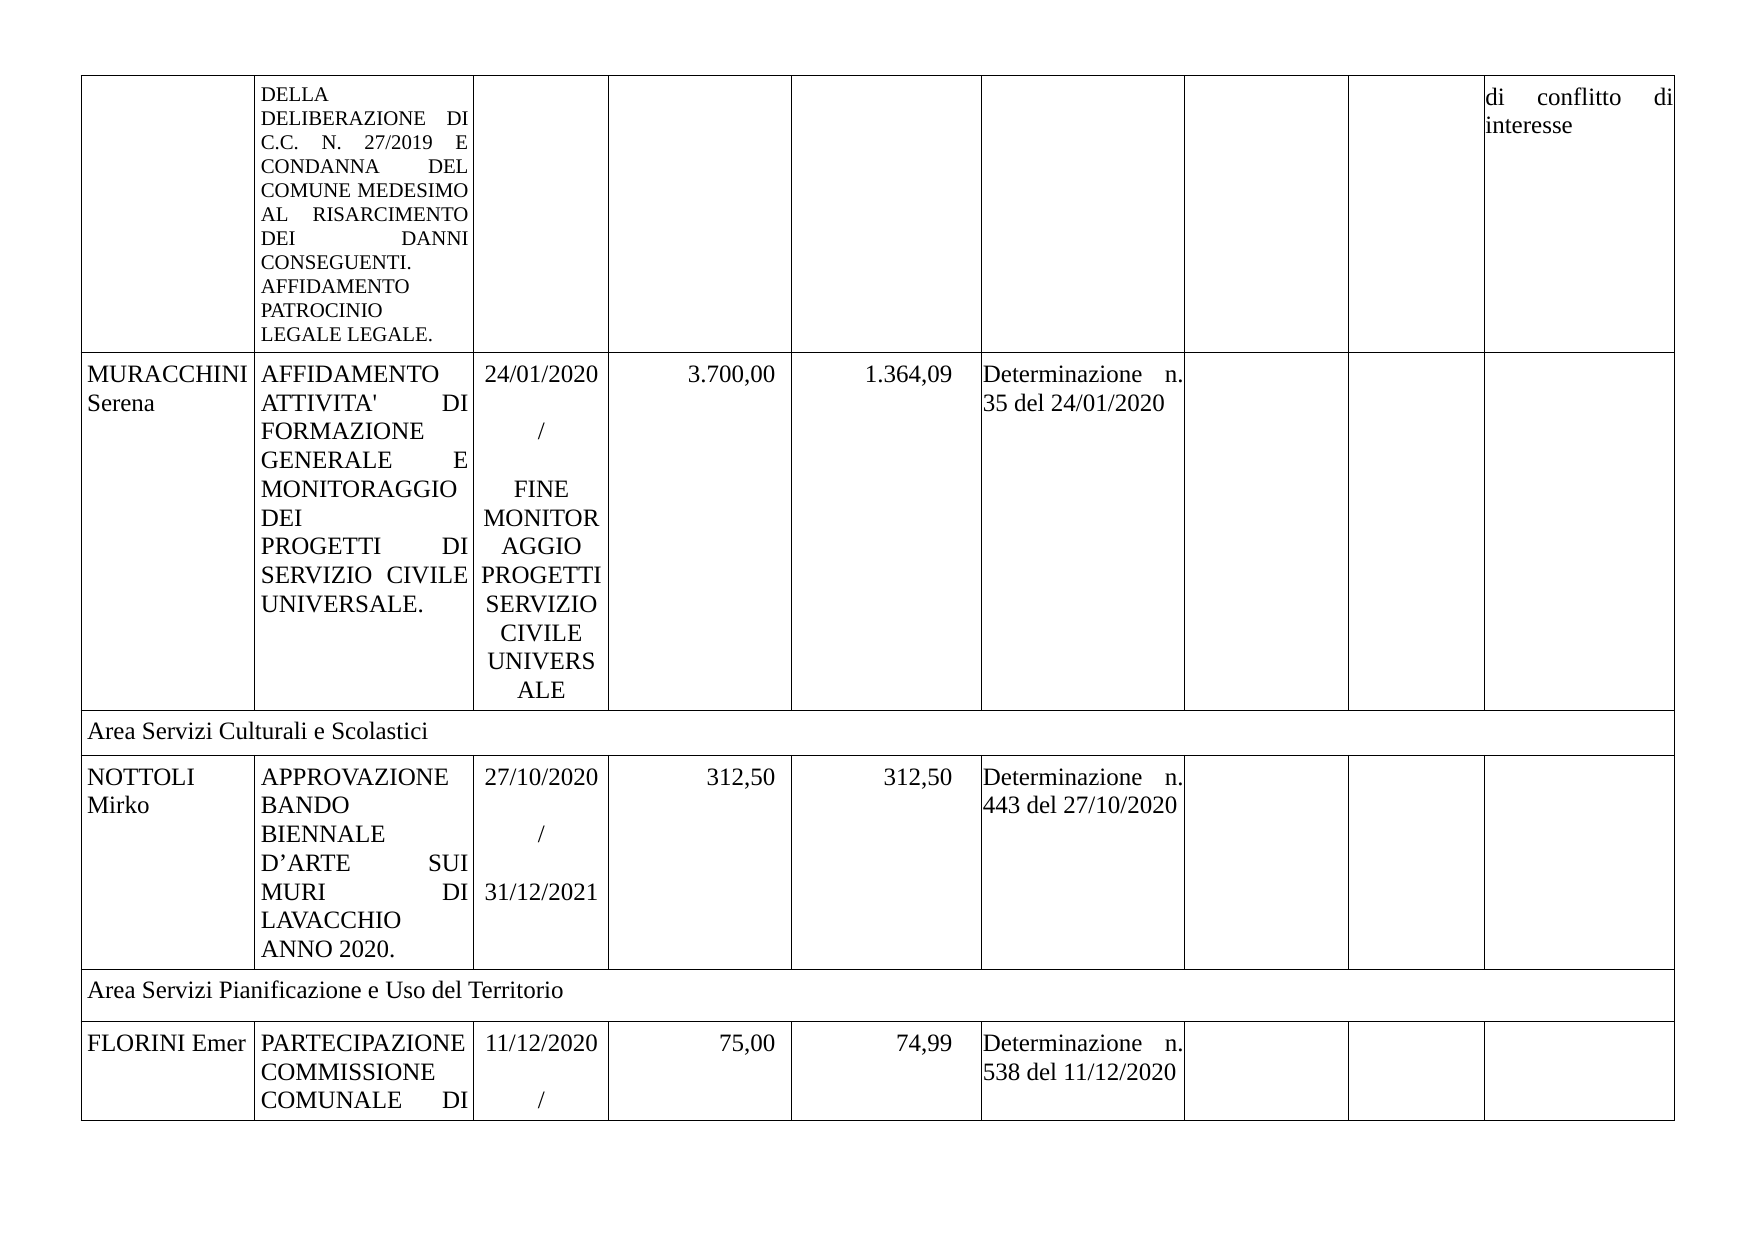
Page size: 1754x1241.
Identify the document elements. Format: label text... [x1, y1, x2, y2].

table_cell [1349, 353, 1484, 710]
table_cell [474, 76, 608, 352]
table_cell di conflitto di interesse [1485, 76, 1674, 352]
table_cell [1185, 76, 1348, 352]
table_cell [1185, 756, 1348, 968]
table_cell MURACCHINI Serena [82, 353, 254, 710]
table_cell Determinazione n. 443 del 27/10/2020 [982, 756, 1184, 968]
table_cell 27/10/2020 / 31/12/2021 [474, 756, 608, 968]
table_cell DELLA DELIBERAZIONE DI C.C. N. 27/2019 E CONDANNA DEL COMUNE MEDESIMO AL RISARCIMENTO DEI DANNI CONSEGUENTI. AFFIDAMENTO PATROCINIO LEGALE LEGALE. [255, 76, 473, 352]
table_cell PARTECIPAZIONE COMMISSIONE COMUNALE DI [255, 1022, 473, 1120]
table_cell [1185, 353, 1348, 710]
table_cell 24/01/2020 / FINE MONITORAGGIO PROGETTI SERVIZIO CIVILE UNIVERSALE [474, 353, 608, 710]
table_cell 1.364,09 [792, 353, 981, 710]
table_cell Determinazione n. 538 del 11/12/2020 [982, 1022, 1184, 1120]
table_cell [982, 76, 1184, 352]
table_cell 74,99 [792, 1022, 981, 1120]
table_cell [1349, 756, 1484, 968]
table_cell 312,50 [792, 756, 981, 968]
table_cell 312,50 [609, 756, 791, 968]
table_cell FLORINI Emer [82, 1022, 254, 1120]
table_cell [609, 76, 791, 352]
table_cell Area Servizi Culturali e Scolastici [82, 711, 1674, 755]
table_cell Determinazione n. 35 del 24/01/2020 [982, 353, 1184, 710]
table_cell [1485, 756, 1674, 968]
table_cell [1349, 76, 1484, 352]
table_cell 3.700,00 [609, 353, 791, 710]
table_cell [1185, 1022, 1348, 1120]
table_cell Area Servizi Pianificazione e Uso del Territorio [82, 970, 1674, 1021]
table_cell 75,00 [609, 1022, 791, 1120]
table_cell [1485, 1022, 1674, 1120]
table_cell [1485, 353, 1674, 710]
table_cell AFFIDAMENTO ATTIVITA' DI FORMAZIONE GENERALE E MONITORAGGIO DEI PROGETTI DI SERVIZIO CIVILE UNIVERSALE. [255, 353, 473, 710]
table_cell APPROVAZIONE BANDO BIENNALE D’ARTE SUI MURI DI LAVACCHIO ANNO 2020. [255, 756, 473, 968]
table_cell [1349, 1022, 1484, 1120]
table_cell NOTTOLI Mirko [82, 756, 254, 968]
table_cell 11/12/2020 / [474, 1022, 608, 1120]
table_cell [792, 76, 981, 352]
table_cell [82, 76, 254, 352]
